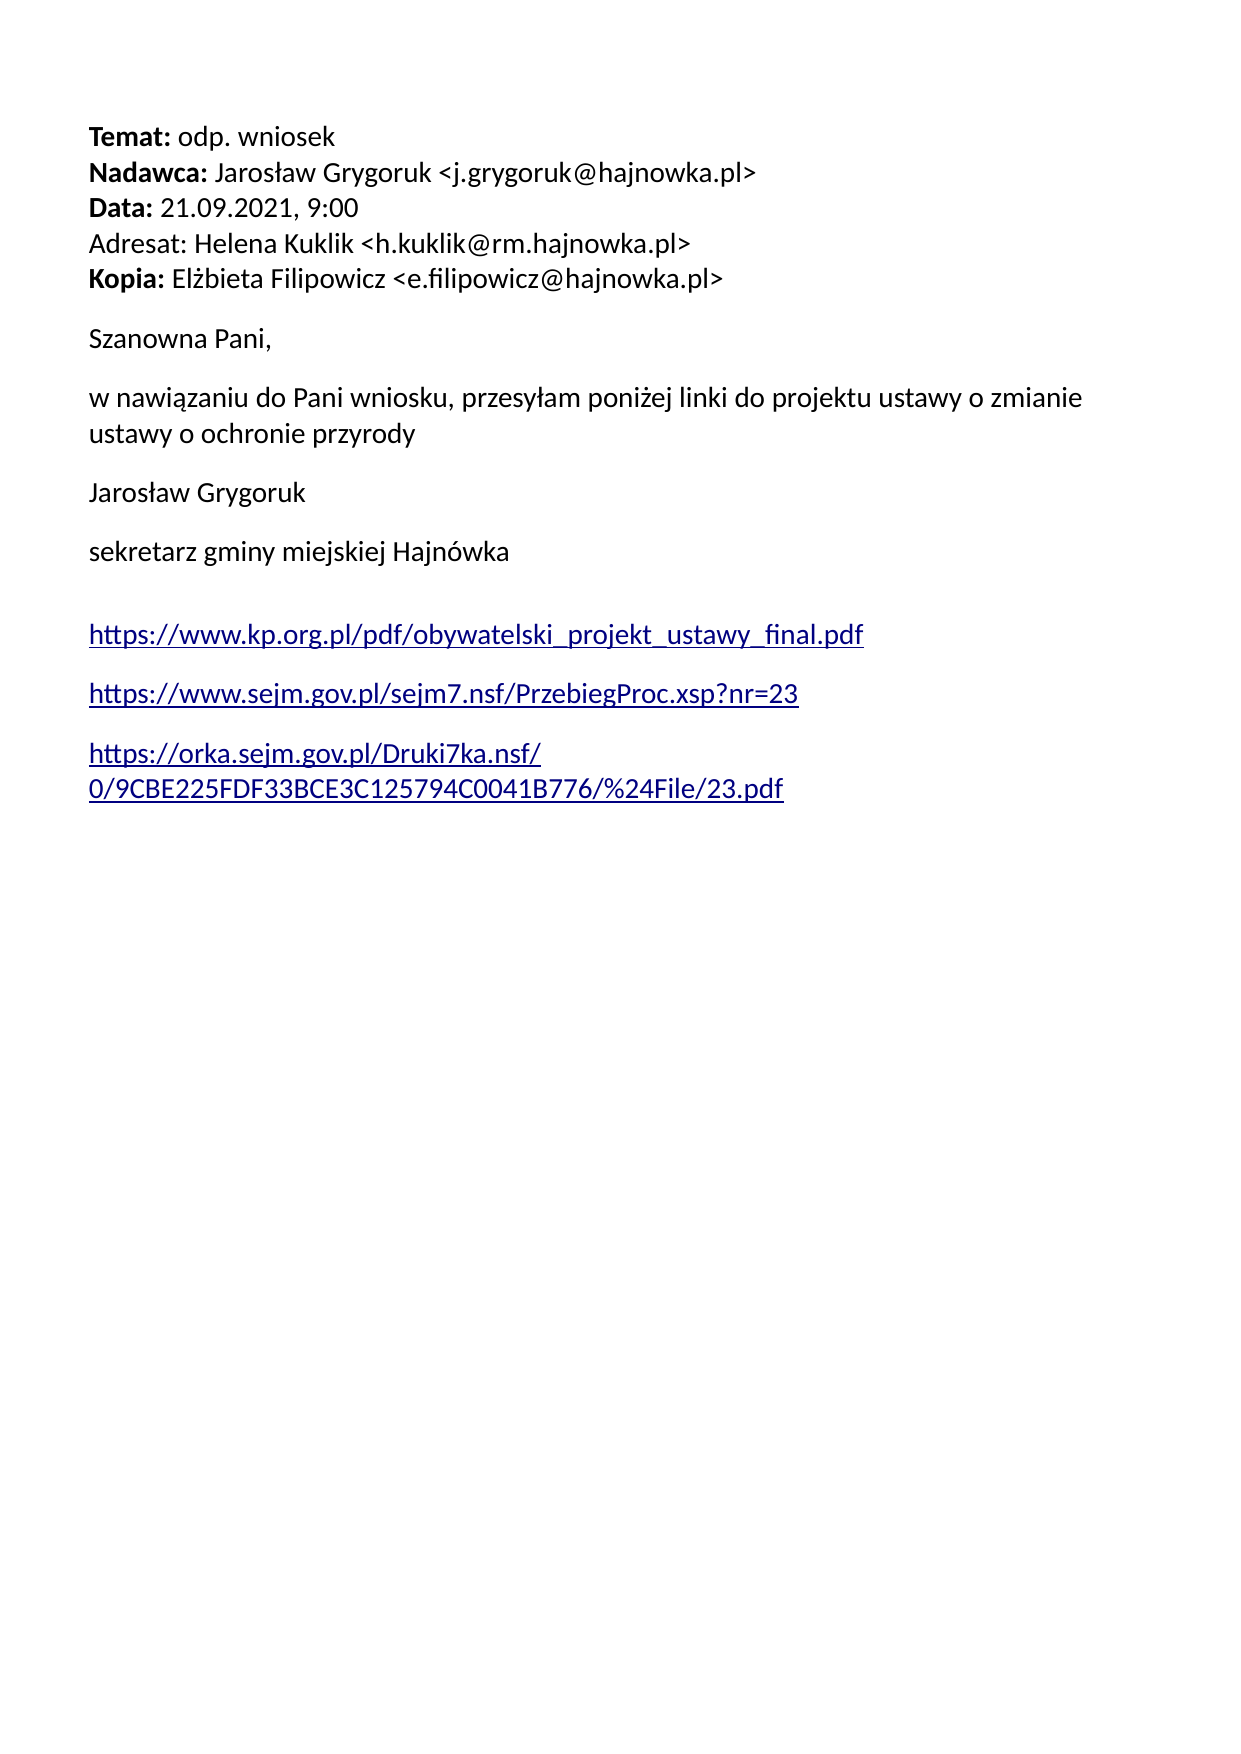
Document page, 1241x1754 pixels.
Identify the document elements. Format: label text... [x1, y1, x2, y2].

subtitle Data: 21.09.2021, 9:00 [88, 189, 1152, 225]
subtitle https://www.sejm.gov.pl/sejm7.nsf/PrzebiegProc.xsp?nr=23 [88, 676, 1152, 711]
subtitle sekretarz gminy miejskiej Hajnówka [88, 533, 1152, 569]
text Adresat: Helena Kuklik <h.kuklik@rm.hajnowka.pl> [88, 225, 1152, 261]
subtitle Jarosław Grygoruk [88, 474, 1152, 510]
subtitle Kopia: Elżbieta Filipowicz <e.filipowicz@hajnowka.pl> [88, 261, 1152, 296]
subtitle Nadawca: Jarosław Grygoruk <j.grygoruk@hajnowka.pl> [88, 154, 1152, 189]
subtitle Szanowna Pani, [88, 320, 1152, 356]
subtitle https://www.kp.org.pl/pdf/obywatelski_projekt_ustawy_final.pdf [88, 616, 1152, 652]
subtitle Temat: odp. wniosek [88, 118, 1152, 154]
subtitle w nawiązaniu do Pani wniosku, przesyłam poniżej linki do projektu ustawy o zmianie ustawy o ochronie przyrody [88, 379, 1152, 450]
subtitle https://orka.sejm.gov.pl/Druki7ka.nsf/0/9CBE225FDF33BCE3C125794C0041B776/%24File/23.pdf [88, 735, 1152, 806]
